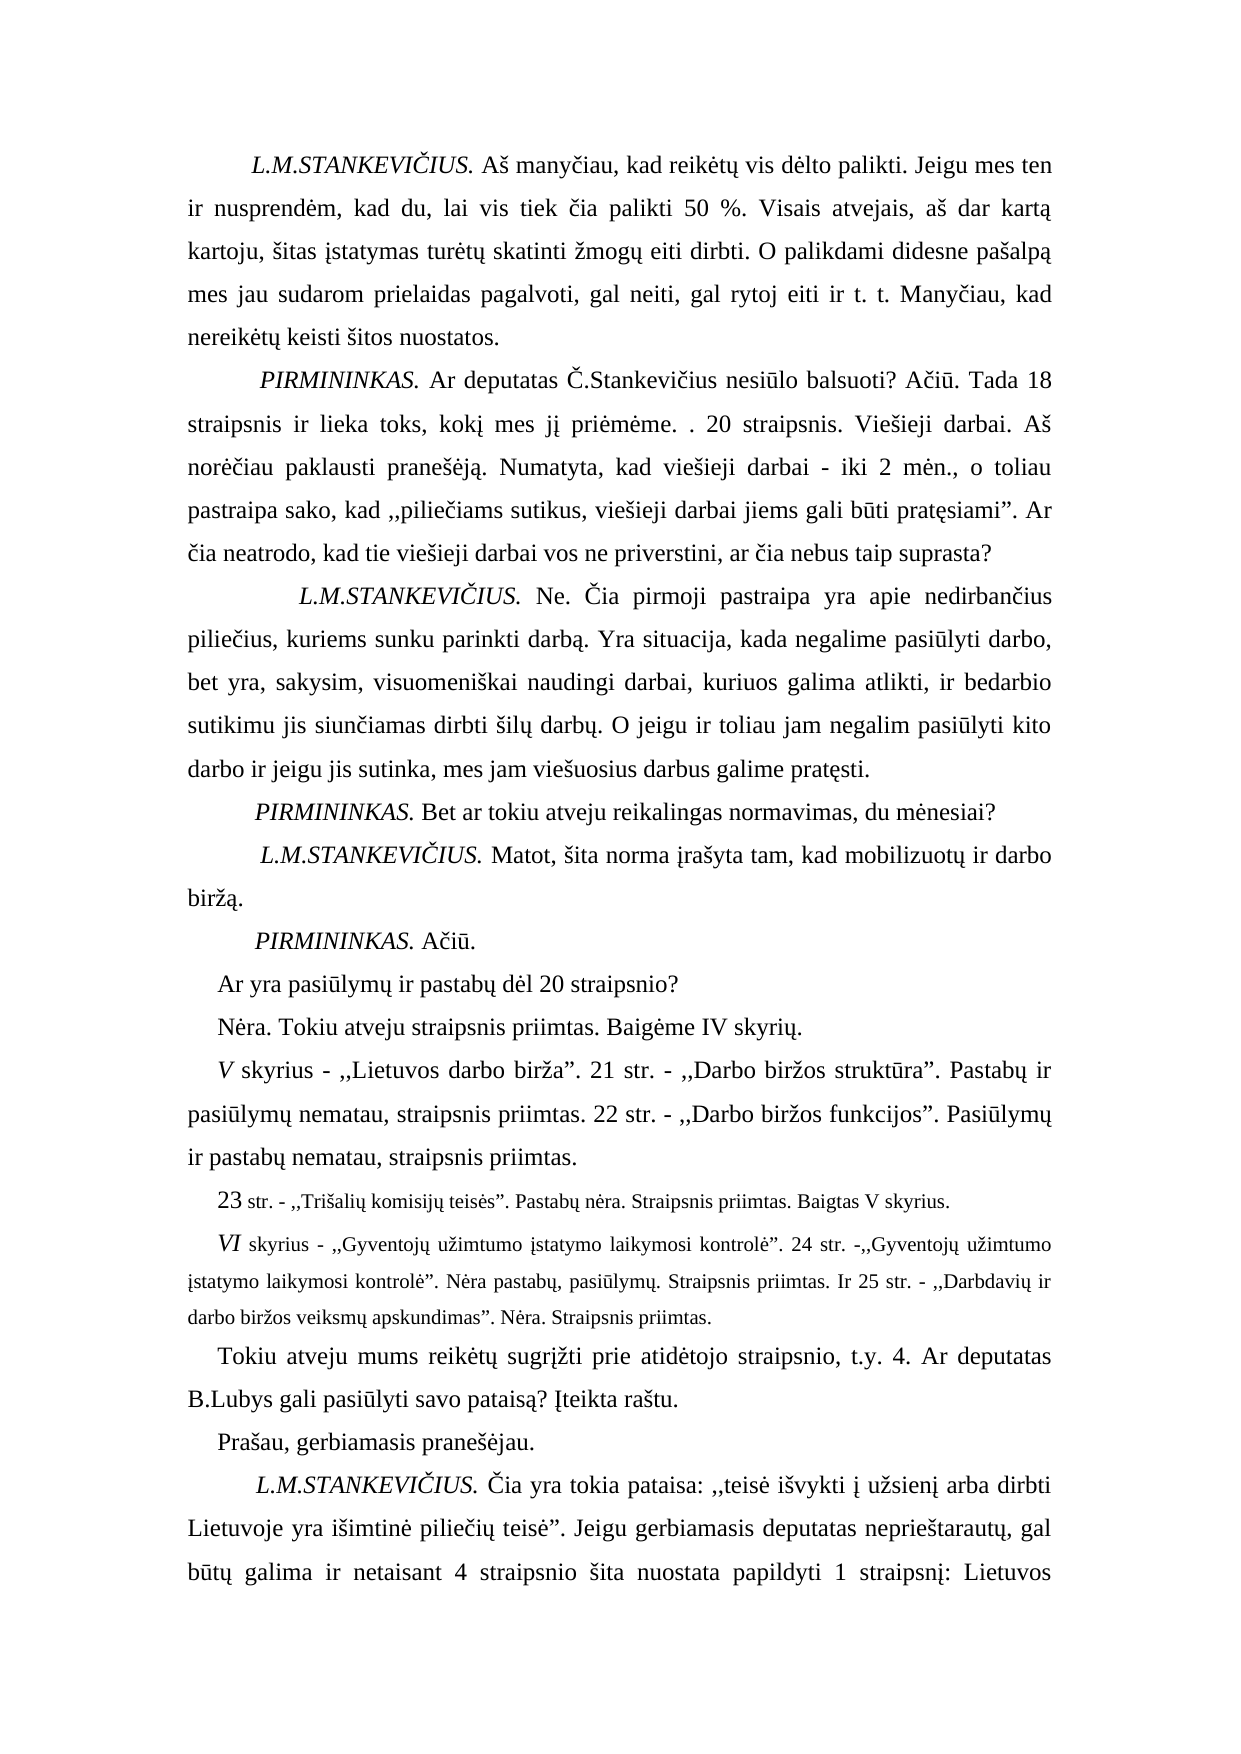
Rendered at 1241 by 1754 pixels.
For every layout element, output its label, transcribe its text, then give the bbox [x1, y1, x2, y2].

text L.M.STANKEVIČIUS. Aš manyčiau, kad reikėtų vis dėlto palikti. Jeigu mes ten ir nusprendėm, kad du, lai vis tiek čia palikti 50 %. Visais atvejais, aš dar kartą kartoju, šitas įstatymas turėtų skatinti žmogų eiti dirbti. O palikdami didesne pašalpą mes jau sudarom prielaidas pagalvoti, gal neiti, gal rytoj eiti ir t. t. Manyčiau, kad nereikėtų keisti šitos nuostatos. [187, 150, 1053, 351]
text L.M.STANKEVIČIUS. Ne. Čia pirmoji pastraipa yra apie nedirbančius piliečius, kuriems sunku parinkti darbą. Yra situacija, kada negalime pasiūlyti darbo, bet yra, sakysim, visuomeniškai naudingi darbai, kuriuos galima atlikti, ir bedarbio sutikimu jis siunčiamas dirbti šilų darbų. O jeigu ir toliau jam negalim pasiūlyti kito darbo ir jeigu jis sutinka, mes jam viešuosius darbus galime pratęsti. [187, 581, 1053, 782]
text PIRMININKAS. Bet ar tokiu atveju reikalingas normavimas, du mėnesiai? [187, 797, 1053, 826]
text Ar yra pasiūlymų ir pastabų dėl 20 straipsnio? [187, 969, 1053, 998]
text 23 str. - ,,Trišalių komisijų teisės”. Pastabų nėra. Straipsnis priimtas. Baigtas V skyrius. [187, 1185, 1053, 1214]
text L.M.STANKEVIČIUS. Matot, šita norma įrašyta tam, kad mobilizuotų ir darbo biržą. [187, 840, 1053, 912]
text PIRMININKAS. Ar deputatas Č.Stankevičius nesiūlo balsuoti? Ačiū. Tada 18 straipsnis ir lieka toks, kokį mes jį priėmėme. . 20 straipsnis. Viešieji darbai. Aš norėčiau paklausti pranešėją. Numatyta, kad viešieji darbai - iki 2 mėn., o toliau pastraipa sako, kad ,,piliečiams sutikus, viešieji darbai jiems gali būti pratęsiami”. Ar čia neatrodo, kad tie viešieji darbai vos ne priverstini, ar čia nebus taip suprasta? [187, 366, 1053, 567]
text Nėra. Tokiu atveju straipsnis priimtas. Baigėme IV skyrių. [187, 1012, 1053, 1041]
text L.M.STANKEVIČIUS. Čia yra tokia pataisa: ,,teisė išvykti į užsienį arba dirbti Lietuvoje yra išimtinė piliečių teisė”. Jeigu gerbiamasis deputatas neprieštarautų, gal būtų galima ir netaisant 4 straipsnio šita nuostata papildyti 1 straipsnį: Lietuvos [187, 1470, 1053, 1585]
text VI skyrius - ,,Gyventojų užimtumo įstatymo laikymosi kontrolė”. 24 str. -,,Gyventojų užimtumo įstatymo laikymosi kontrolė”. Nėra pastabų, pasiūlymų. Straipsnis priimtas. Ir 25 str. - ,,Darbdavių ir darbo biržos veiksmų apskundimas”. Nėra. Straipsnis priimtas. [187, 1228, 1053, 1329]
text Prašau, gerbiamasis pranešėjau. [187, 1427, 1053, 1456]
text Tokiu atveju mums reikėtų sugrįžti prie atidėtojo straipsnio, t.y. 4. Ar deputatas B.Lubys gali pasiūlyti savo pataisą? Įteikta raštu. [187, 1341, 1053, 1413]
text V skyrius - ,,Lietuvos darbo birža”. 21 str. - ,,Darbo biržos struktūra”. Pastabų ir pasiūlymų nematau, straipsnis priimtas. 22 str. - ,,Darbo biržos funkcijos”. Pasiūlymų ir pastabų nematau, straipsnis priimtas. [187, 1056, 1053, 1171]
text PIRMININKAS. Ačiū. [187, 926, 1053, 955]
